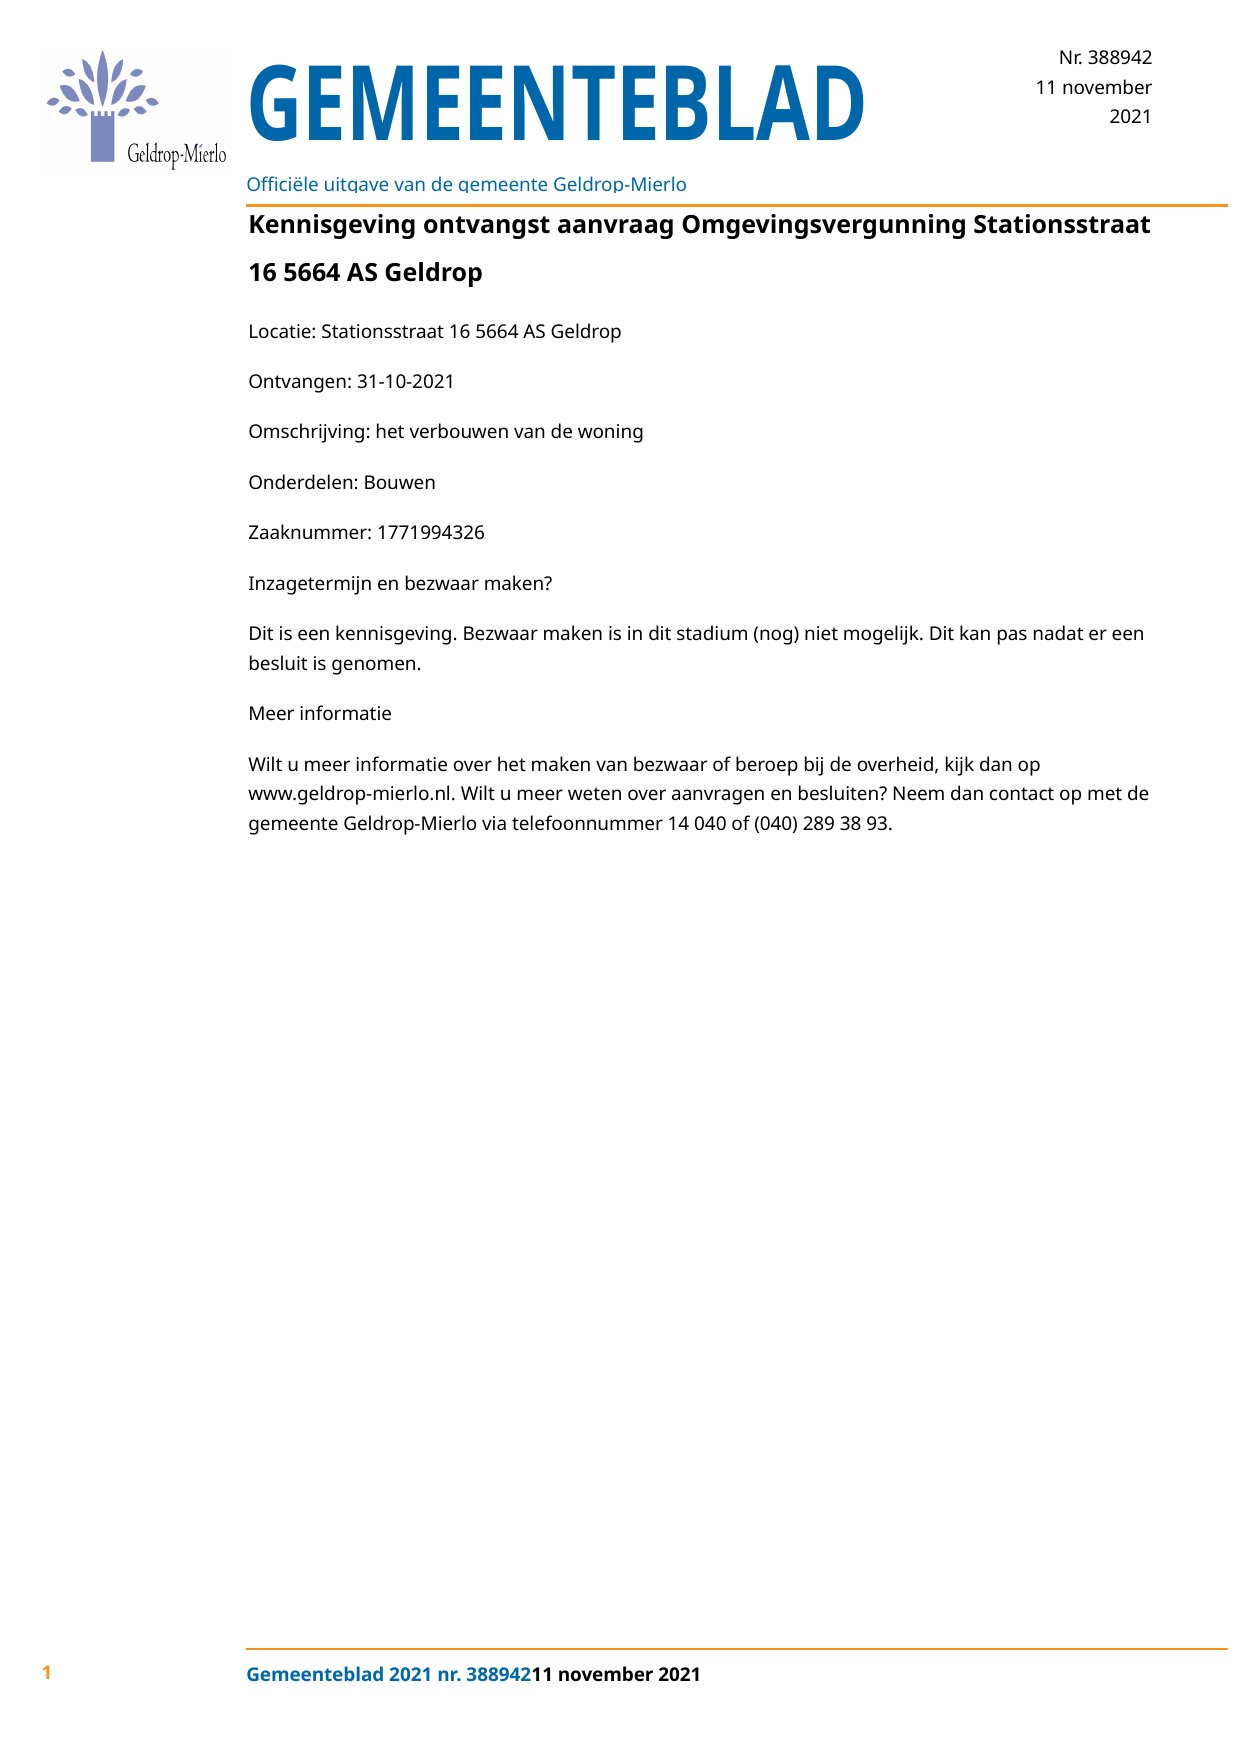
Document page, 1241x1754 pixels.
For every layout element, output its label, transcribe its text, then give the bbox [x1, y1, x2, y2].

text Ontvangen: 31-10-2021 [248, 368, 1152, 394]
text Meer informatie [248, 700, 1152, 726]
text Onderdelen: Bouwen [248, 469, 1152, 495]
text Wilt u meer informatie over het maken van bezwaar of beroep bij de overheid, kijk dan op www.geldrop-mierlo.nl. Wilt u meer weten over aanvragen en besluiten? Neem dan contact op met de gemeente Geldrop-Mierlo via telefoonnummer 14 040 of (040) 289 38 93. [248, 751, 1152, 836]
text Omschrijving: het verbouwen van de woning [248, 419, 1152, 444]
text Inzagetermijn en bezwaar maken? [248, 570, 1152, 596]
text Kennisgeving ontvangst aanvraag Omgevingsvergunning Stationsstraat 16 5664 AS Geldrop [248, 207, 1152, 288]
picture [41, 47, 231, 172]
text Zaaknummer: 1771994326 [248, 519, 1152, 545]
text Locatie: Stationsstraat 16 5664 AS Geldrop [248, 318, 1152, 344]
text Dit is een kennisgeving. Bezwaar maken is in dit stadium (nog) niet mogelijk. Dit kan pas nadat er een besluit is genomen. [248, 620, 1152, 676]
